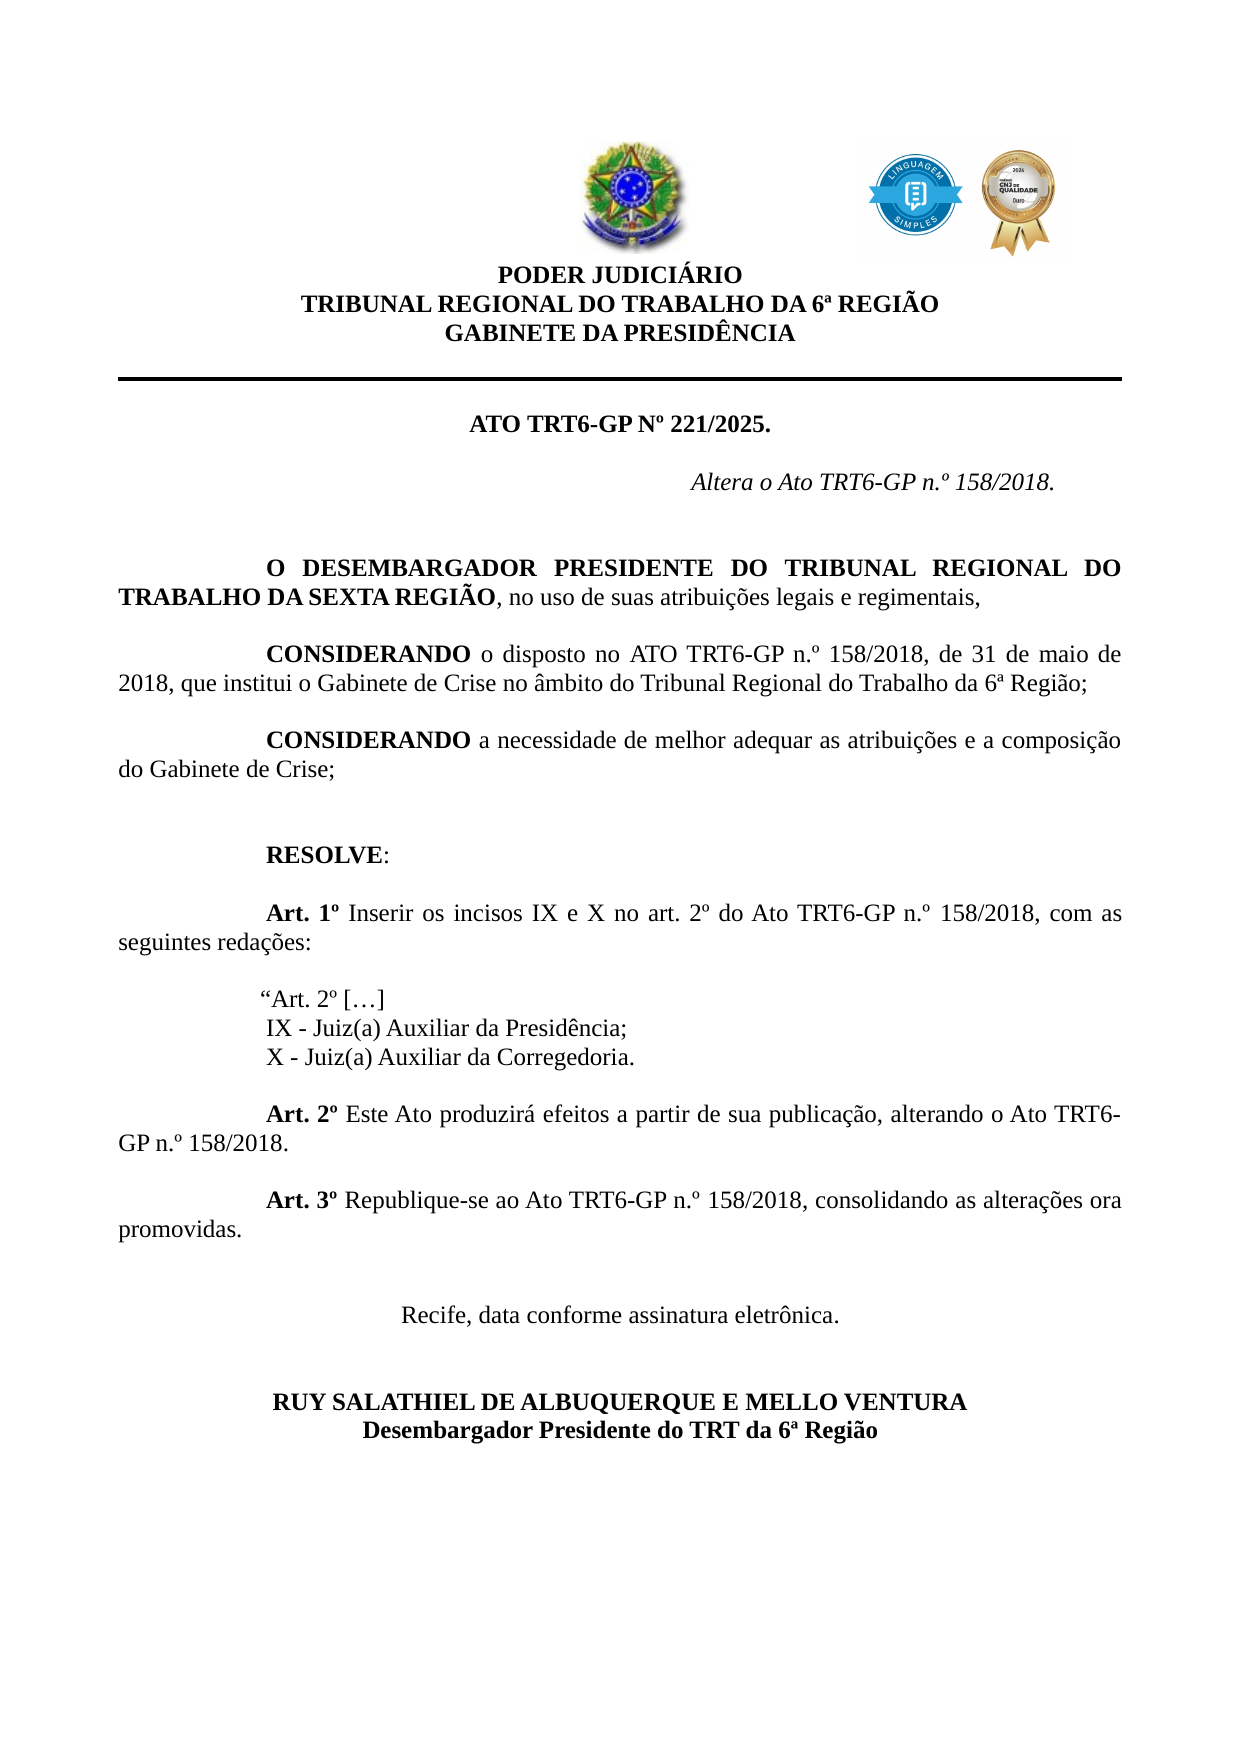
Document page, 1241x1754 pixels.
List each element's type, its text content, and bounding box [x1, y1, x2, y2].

text Art. 3º Republique-se ao Ato TRT6-GP n.º 158/2018, consolidando as alterações ora promovidas. [118, 1186, 1122, 1243]
text TRIBUNAL REGIONAL DO TRABALHO DA 6ª REGIÃO [118, 289, 1122, 318]
text Art. 2º Este Ato produzirá efeitos a partir de sua publicação, alterando o Ato TRT6-GP n.º 158/2018. [118, 1099, 1122, 1157]
text Recife, data conforme assinatura eletrônica. [118, 1301, 1122, 1329]
text “Art. 2º […] [260, 984, 1122, 1013]
text Art. 1º Inserir os incisos IX e X no art. 2º do Ato TRT6-GP n.º 158/2018, com as seguintes redações: [118, 898, 1122, 956]
text RUY SALATHIEL DE ALBUQUERQUE E MELLO VENTURA [118, 1387, 1122, 1416]
text PODER JUDICIÁRIO [118, 260, 1122, 289]
text CONSIDERANDO a necessidade de melhor adequar as atribuições e a composição do Gabinete de Crise; [118, 726, 1122, 783]
text Desembargador Presidente do TRT da 6ª Região [118, 1416, 1122, 1444]
text RESOLVE: [118, 841, 1122, 869]
text IX - Juiz(a) Auxiliar da Presidência; [266, 1013, 1122, 1042]
text ATO TRT6-GP Nº 221/2025. [118, 409, 1122, 438]
text X - Juiz(a) Auxiliar da Corregedoria. [266, 1042, 1122, 1071]
text CONSIDERANDO o disposto no ATO TRT6-GP n.º 158/2018, de 31 de maio de 2018, que institui o Gabinete de Crise no âmbito do Tribunal Regional do Trabalho da 6ª Região; [118, 639, 1122, 697]
text Altera o Ato TRT6-GP n.º 158/2018. [614, 467, 1122, 496]
text O DESEMBARGADOR PRESIDENTE DO TRIBUNAL REGIONAL DO TRABALHO DA SEXTA REGIÃO, no uso de suas atribuições legais e regimentais, [118, 553, 1122, 611]
text GABINETE DA PRESIDÊNCIA [118, 318, 1122, 347]
